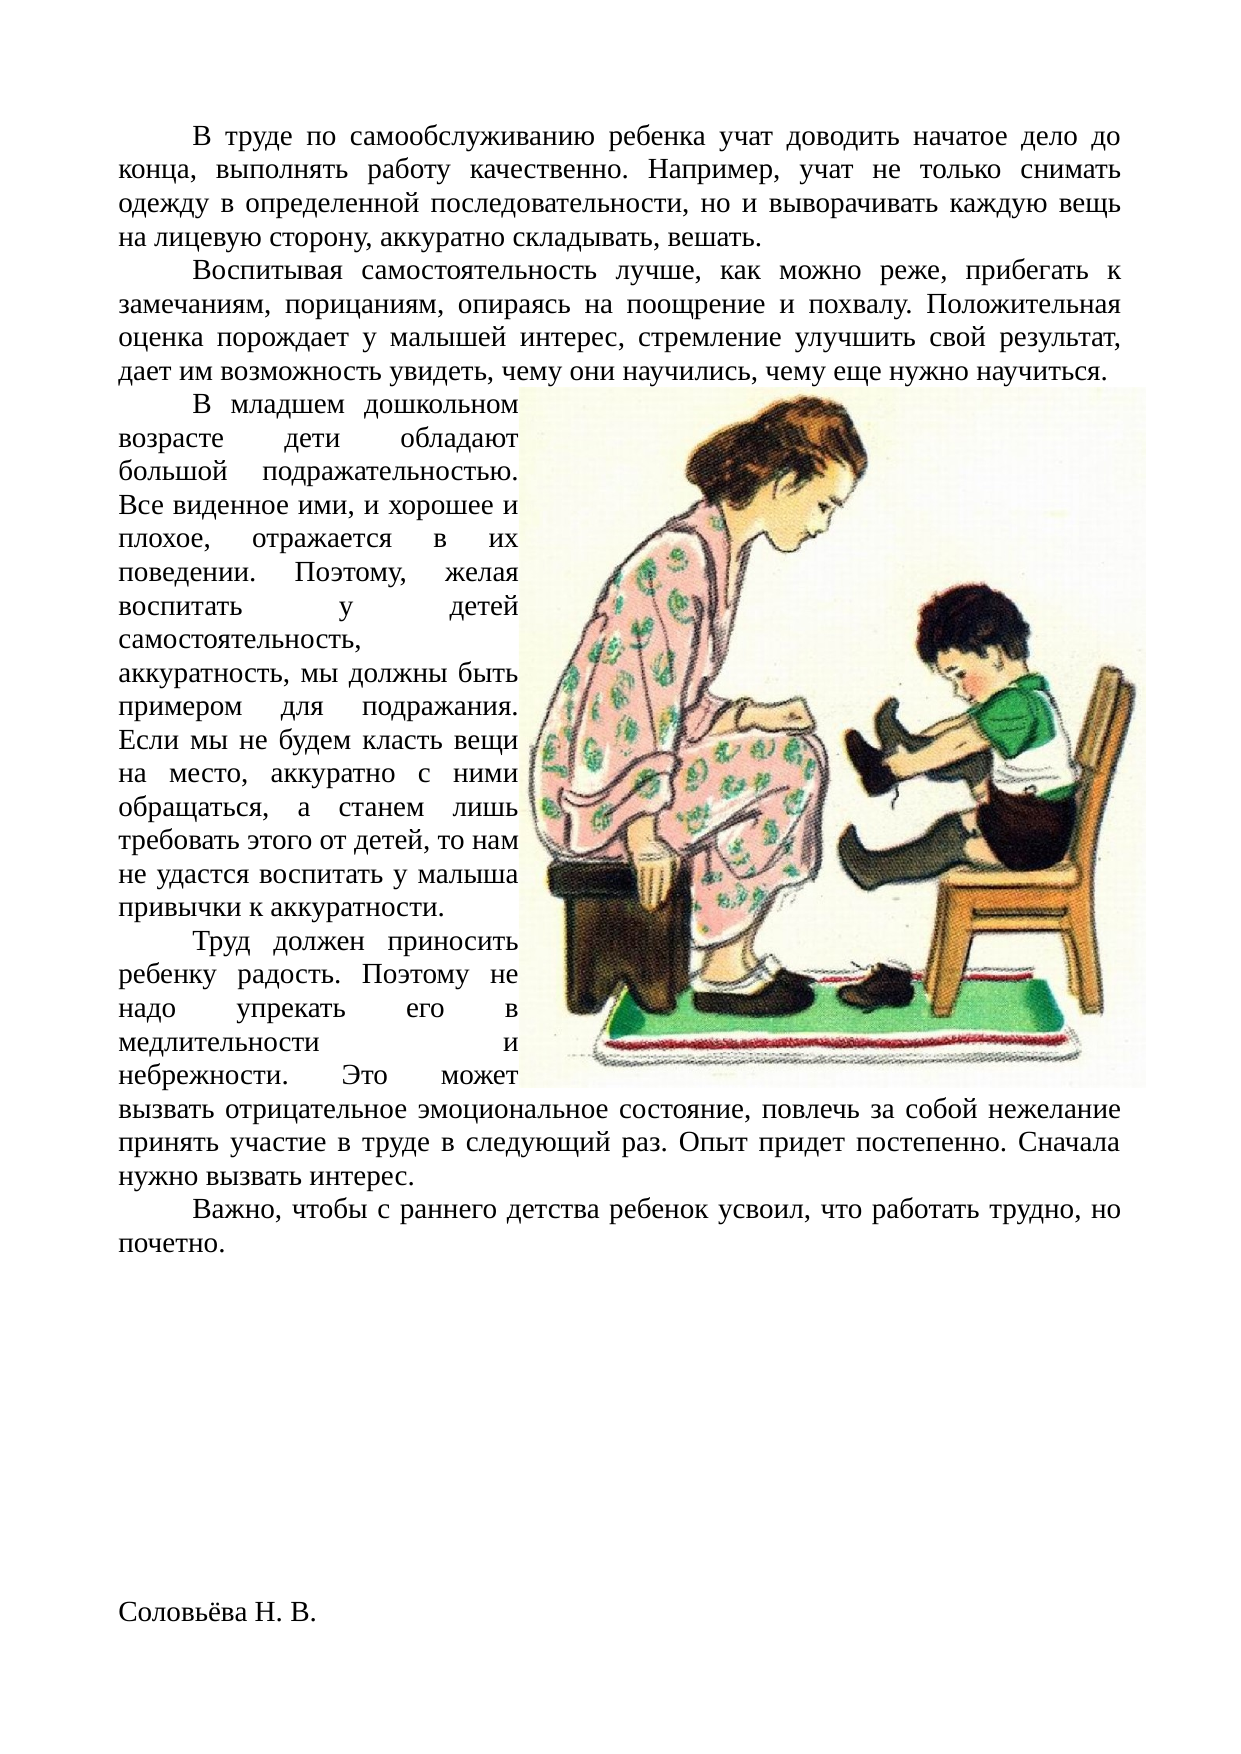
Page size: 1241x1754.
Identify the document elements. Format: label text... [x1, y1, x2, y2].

text В младшем дошкольном возрасте дети обладают большой подражательностью. Все виденное ими, и хорошее и плохое, отражается в их поведении. Поэтому, желая воспитать у детей самостоятельность, аккуратность, мы должны быть примером для подражания. Если мы не будем класть вещи на место, аккуратно с ними обращаться, а станем лишь требовать этого от детей, то нам не удастся воспитать у малыша привычки к аккуратности. [118, 386, 1122, 923]
text Важно, чтобы с раннего детства ребенок усвоил, что работать трудно, но почетно. [118, 1191, 1122, 1258]
picture [518, 387, 1146, 1088]
text В труде по самообслуживанию ребенка учат доводить начатое дело до конца, выполнять работу качественно. Например, учат не только снимать одежду в определенной последовательности, но и выворачивать каждую вещь на лицевую сторону, аккуратно складывать, вешать. [118, 118, 1122, 252]
text Соловьёва Н. В. [118, 1594, 1122, 1627]
text Воспитывая самостоятельность лучше, как можно реже, прибегать к замечаниям, порицаниям, опираясь на поощрение и похвалу. Положительная оценка порождает у малышей интерес, стремление улучшить свой результат, дает им возможность увидеть, чему они научились, чему еще нужно научиться. [118, 252, 1122, 386]
text Труд должен приносить ребенку радость. Поэтому не надо упрекать его в медлительности и небрежности. Это может вызвать отрицательное эмоциональное состояние, повлечь за собой нежелание принять участие в труде в следующий раз. Опыт придет постепенно. Сначала нужно вызвать интерес. [118, 923, 1122, 1191]
